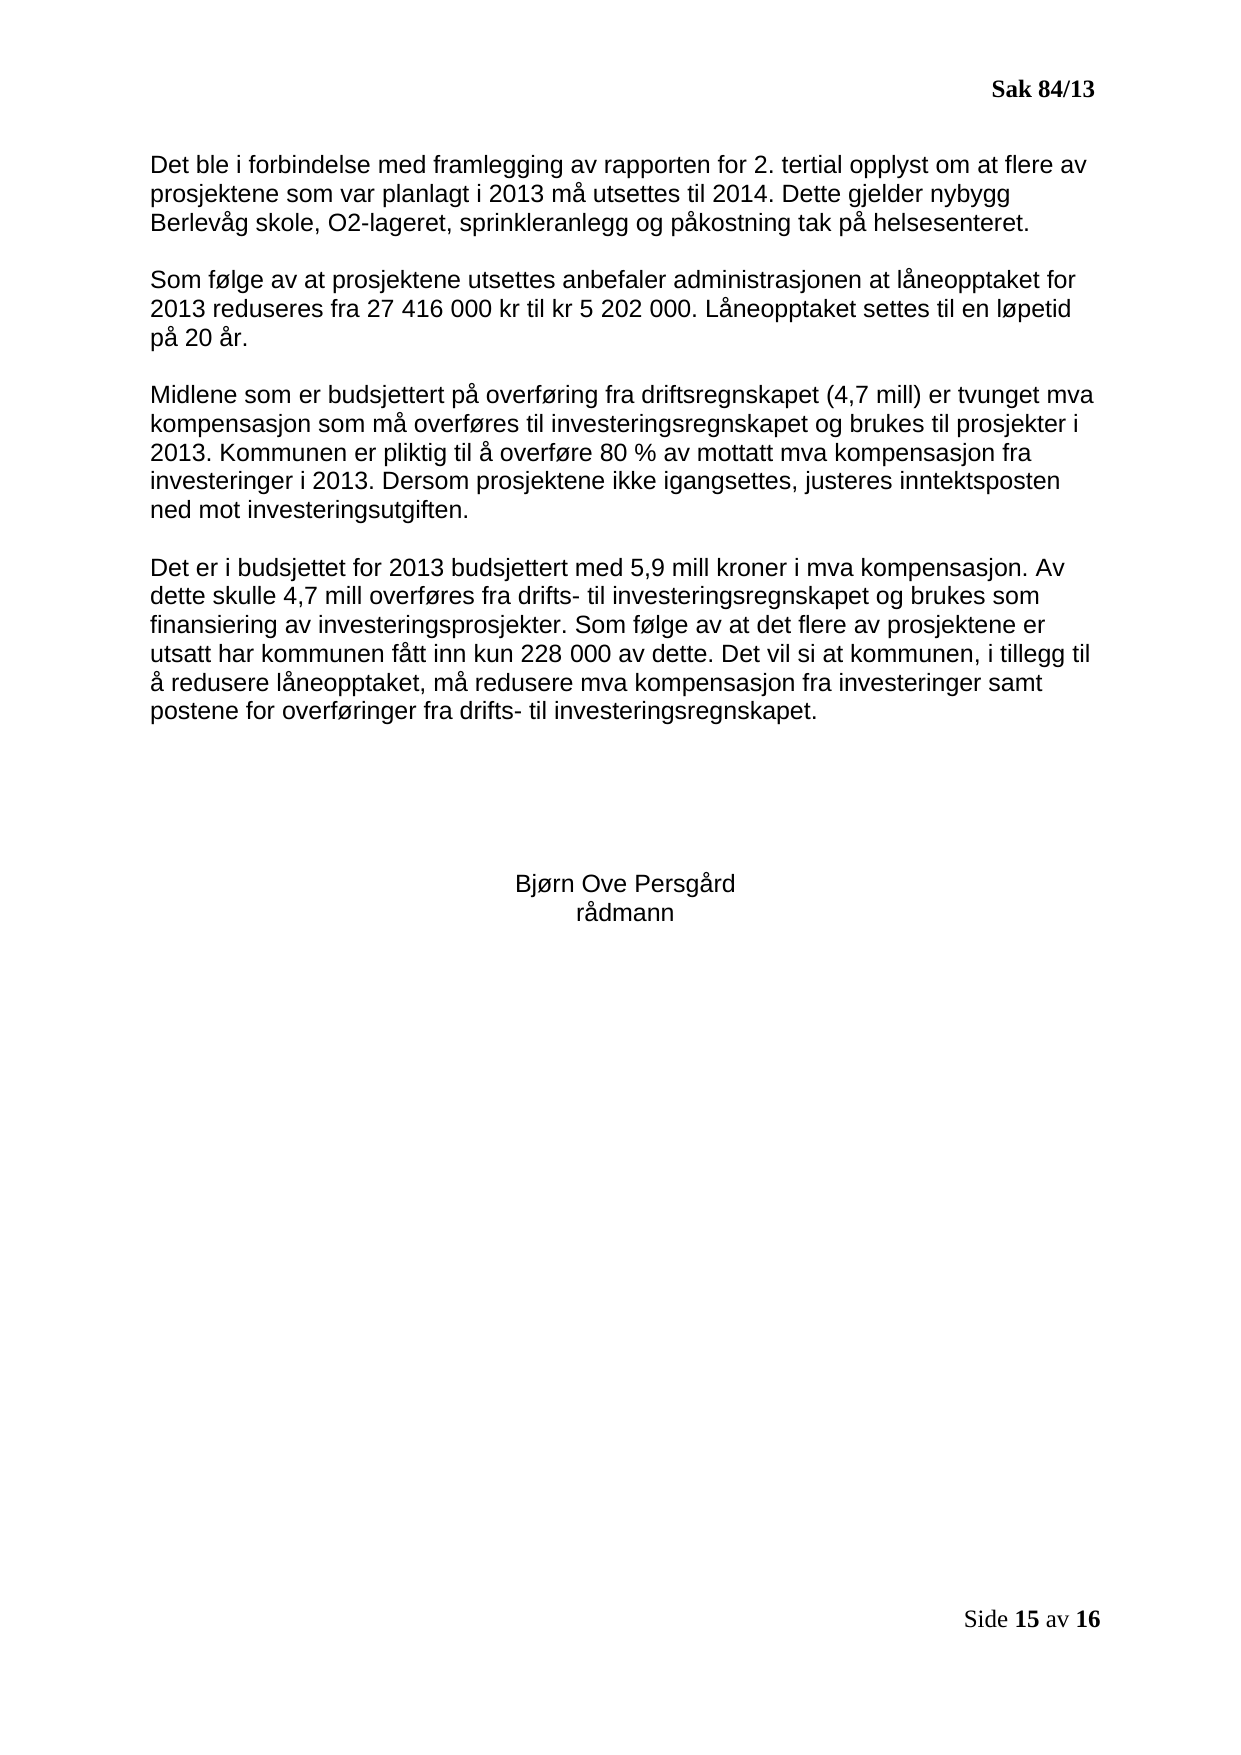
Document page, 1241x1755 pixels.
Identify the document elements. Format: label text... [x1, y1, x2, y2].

text rådmann [150, 897, 1100, 926]
text Midlene som er budsjettert på overføring fra driftsregnskapet (4,7 mill) er tvunget mva kompensasjon som må overføres til investeringsregnskapet og brukes til prosjekter i 2013. Kommunen er pliktig til å overføre 80 % av mottatt mva kompensasjon fra investeringer i 2013. Dersom prosjektene ikke igangsettes, justeres inntektsposten ned mot investeringsutgiften. [150, 380, 1100, 524]
text Det er i budsjettet for 2013 budsjettert med 5,9 mill kroner i mva kompensasjon. Av dette skulle 4,7 mill overføres fra drifts- til investeringsregnskapet og brukes som finansiering av investeringsprosjekter. Som følge av at det flere av prosjektene er utsatt har kommunen fått inn kun 228 000 av dette. Det vil si at kommunen, i tillegg til å redusere låneopptaket, må redusere mva kompensasjon fra investeringer samt postene for overføringer fra drifts- til investeringsregnskapet. [150, 552, 1100, 725]
text Bjørn Ove Persgård [150, 869, 1100, 897]
text Som følge av at prosjektene utsettes anbefaler administrasjonen at låneopptaket for 2013 reduseres fra 27 416 000 kr til kr 5 202 000. Låneopptaket settes til en løpetid på 20 år. [150, 265, 1100, 351]
text Det ble i forbindelse med framlegging av rapporten for 2. tertial opplyst om at flere av prosjektene som var planlagt i 2013 må utsettes til 2014. Dette gjelder nybygg Berlevåg skole, O2-lageret, sprinkleranlegg og påkostning tak på helsesenteret. [150, 150, 1100, 236]
